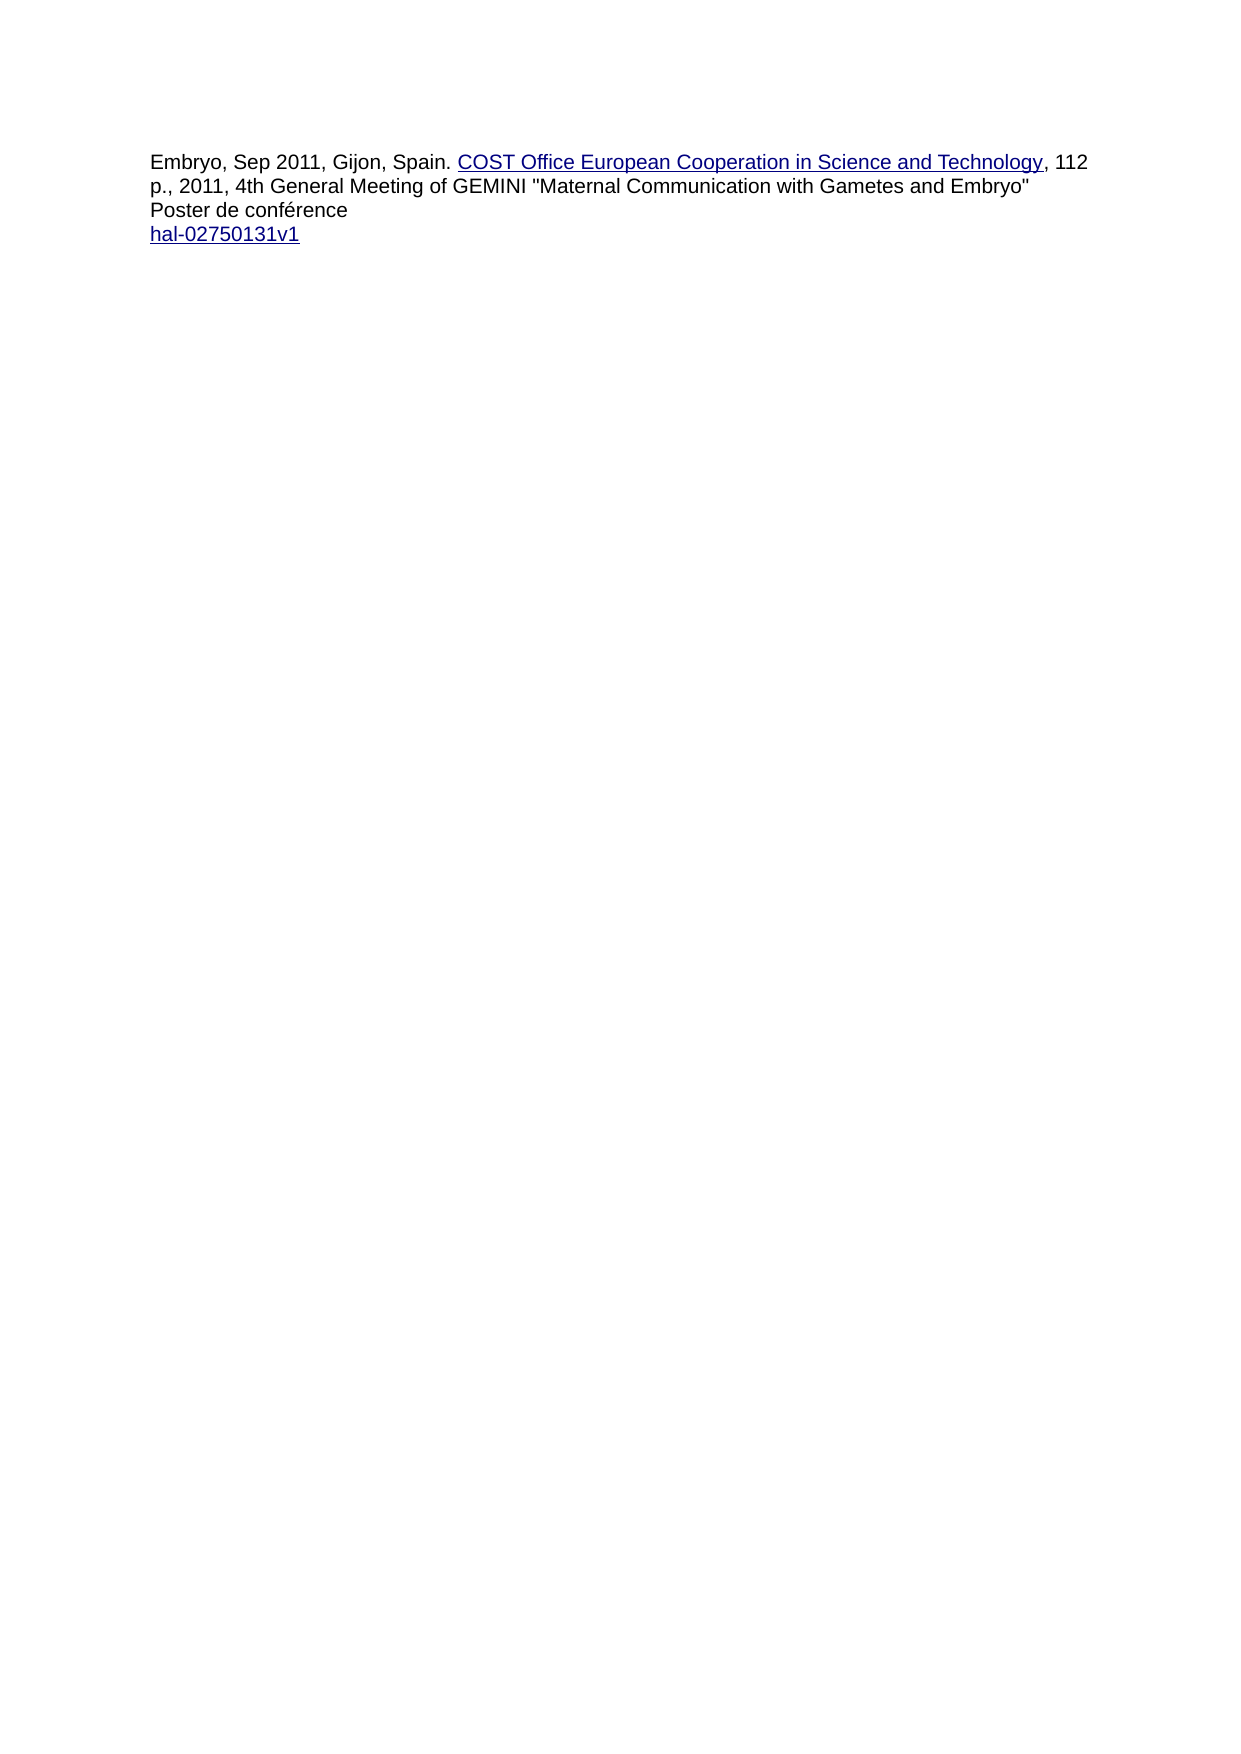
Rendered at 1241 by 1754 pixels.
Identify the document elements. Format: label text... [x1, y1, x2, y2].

table_cell High or low cytosolyc NAD(P) during partthenogenetic activation does not induce aberrant centriole formation in the mouse Adriana Vanelli,Bernadette Banrezes,Thierry Sainte-Beuve,T.A.L. Brevini,Jean-Pierre Ozil 4. COST Action FA0702 GEMINI General Conference - Maternal Comminication with Gametes and Embryo, Sep 2011, Gijon, Spain. COST Office European Cooperation in Science and Technology, 112 p., 2011, 4th General Meeting of GEMINI "Maternal Communication with Gametes and Embryo" Poster de conférence hal-02750131v1 [150, 150, 1090, 246]
